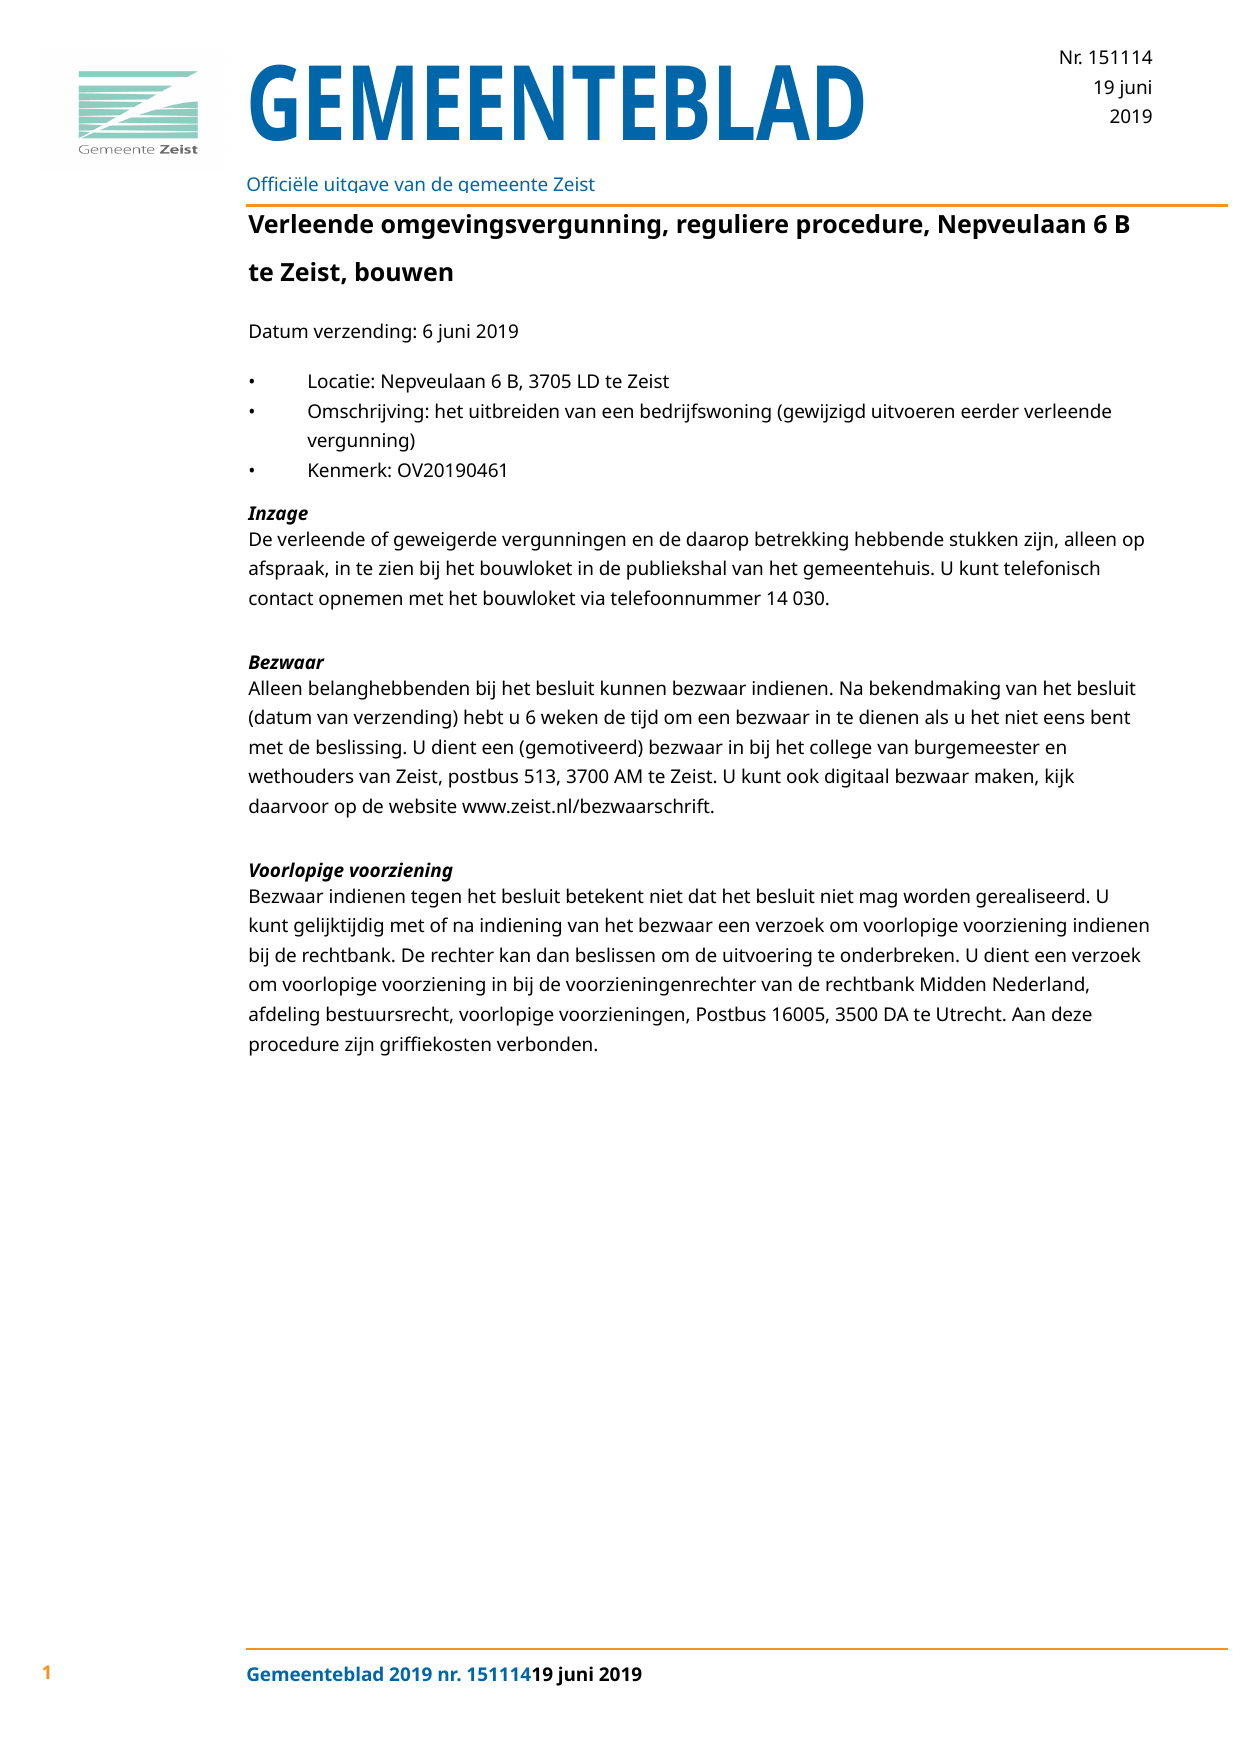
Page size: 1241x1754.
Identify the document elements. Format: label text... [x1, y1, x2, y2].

text De verleende of geweigerde vergunningen en de daarop betrekking hebbende stukken zijn, alleen op afspraak, in te zien bij het bouwloket in de publiekshal van het gemeentehuis. U kunt telefonisch contact opnemen met het bouwloket via telefoonnummer 14 030. [248, 526, 1152, 611]
text Alleen belanghebbenden bij het besluit kunnen bezwaar indienen. Na bekendmaking van het besluit (datum van verzending) hebt u 6 weken de tijd om een bezwaar in te dienen als u het niet eens bent met de beslissing. U dient een (gemotiveerd) bezwaar in bij het college van burgemeester en wethouders van Zeist, postbus 513, 3700 AM te Zeist. U kunt ook digitaal bezwaar maken, kijk daarvoor op de website www.zeist.nl/bezwaarschrift. [248, 675, 1152, 819]
text Voorlopige voorziening [248, 857, 1152, 883]
picture [41, 47, 231, 172]
text Bezwaar indienen tegen het besluit betekent niet dat het besluit niet mag worden gerealiseerd. U kunt gelijktijdig met of na indiening van het bezwaar een verzoek om voorlopige voorziening indienen bij de rechtbank. De rechter kan dan beslissen om de uitvoering te onderbreken. U dient een verzoek om voorlopige voorziening in bij de voorzieningenrechter van de rechtbank Midden Nederland, afdeling bestuursrecht, voorlopige voorzieningen, Postbus 16005, 3500 DA te Utrecht. Aan deze procedure zijn griffiekosten verbonden. [248, 883, 1152, 1056]
list Locatie: Nepveulaan 6 B, 3705 LD te Zeist [248, 368, 1152, 394]
list Kenmerk: OV20190461 [248, 457, 1152, 483]
text Verleende omgevingsvergunning, reguliere procedure, Nepveulaan 6 B te Zeist, bouwen [248, 207, 1152, 288]
text Bezwaar [248, 649, 1152, 675]
text Datum verzending: 6 juni 2019 [248, 318, 1152, 344]
list Omschrijving: het uitbreiden van een bedrijfswoning (gewijzigd uitvoeren eerder verleende vergunning) [248, 398, 1152, 453]
text Inzage [248, 500, 1152, 526]
